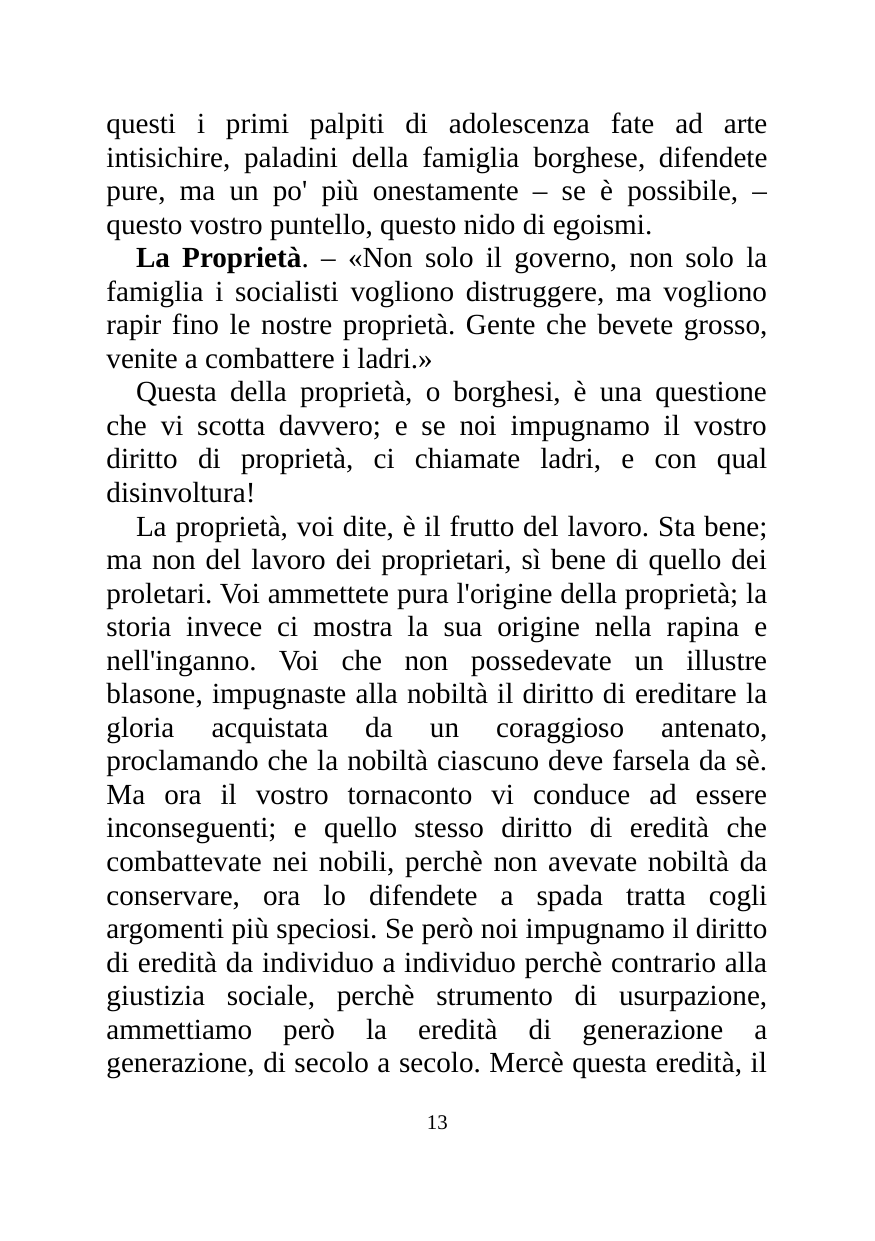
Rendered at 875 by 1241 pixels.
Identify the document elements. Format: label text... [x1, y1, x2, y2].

text La proprietà, voi dite, è il frutto del lavoro. Sta bene; ma non del lavoro dei proprietari, sì bene di quello dei proletari. Voi ammettete pura l'origine della proprietà; la storia invece ci mostra la sua origine nella rapina e nell'inganno. Voi che non possedevate un illustre blasone, impugnaste alla nobiltà il diritto di ereditare la gloria acquistata da un coraggioso antenato, proclamando che la nobiltà ciascuno deve farsela da sè. Ma ora il vostro tornaconto vi conduce ad essere inconseguenti; e quello stesso diritto di eredità che combattevate nei nobili, perchè non avevate nobiltà da conservare, ora lo difendete a spada tratta cogli argomenti più speciosi. Se però noi impugnamo il diritto di eredità da individuo a individuo perchè contrario alla giustizia sociale, perchè strumento di usurpazione, ammettiamo però la eredità di generazione a generazione, di secolo a secolo. Mercè questa eredità, il [106, 509, 768, 1079]
text questi i primi palpiti di adolescenza fate ad arte intisichire, paladini della famiglia borghese, difendete pure, ma un po' più onestamente – se è possibile, – questo vostro puntello, questo nido di egoismi. [106, 106, 768, 240]
text Questa della proprietà, o borghesi, è una questione che vi scotta davvero; e se noi impugnamo il vostro diritto di proprietà, ci chiamate ladri, e con qual disinvoltura! [106, 374, 768, 509]
text La Proprietà. – «Non solo il governo, non solo la famiglia i socialisti vogliono distruggere, ma vogliono rapir fino le nostre proprietà. Gente che bevete grosso, venite a combattere i ladri.» [106, 240, 768, 374]
